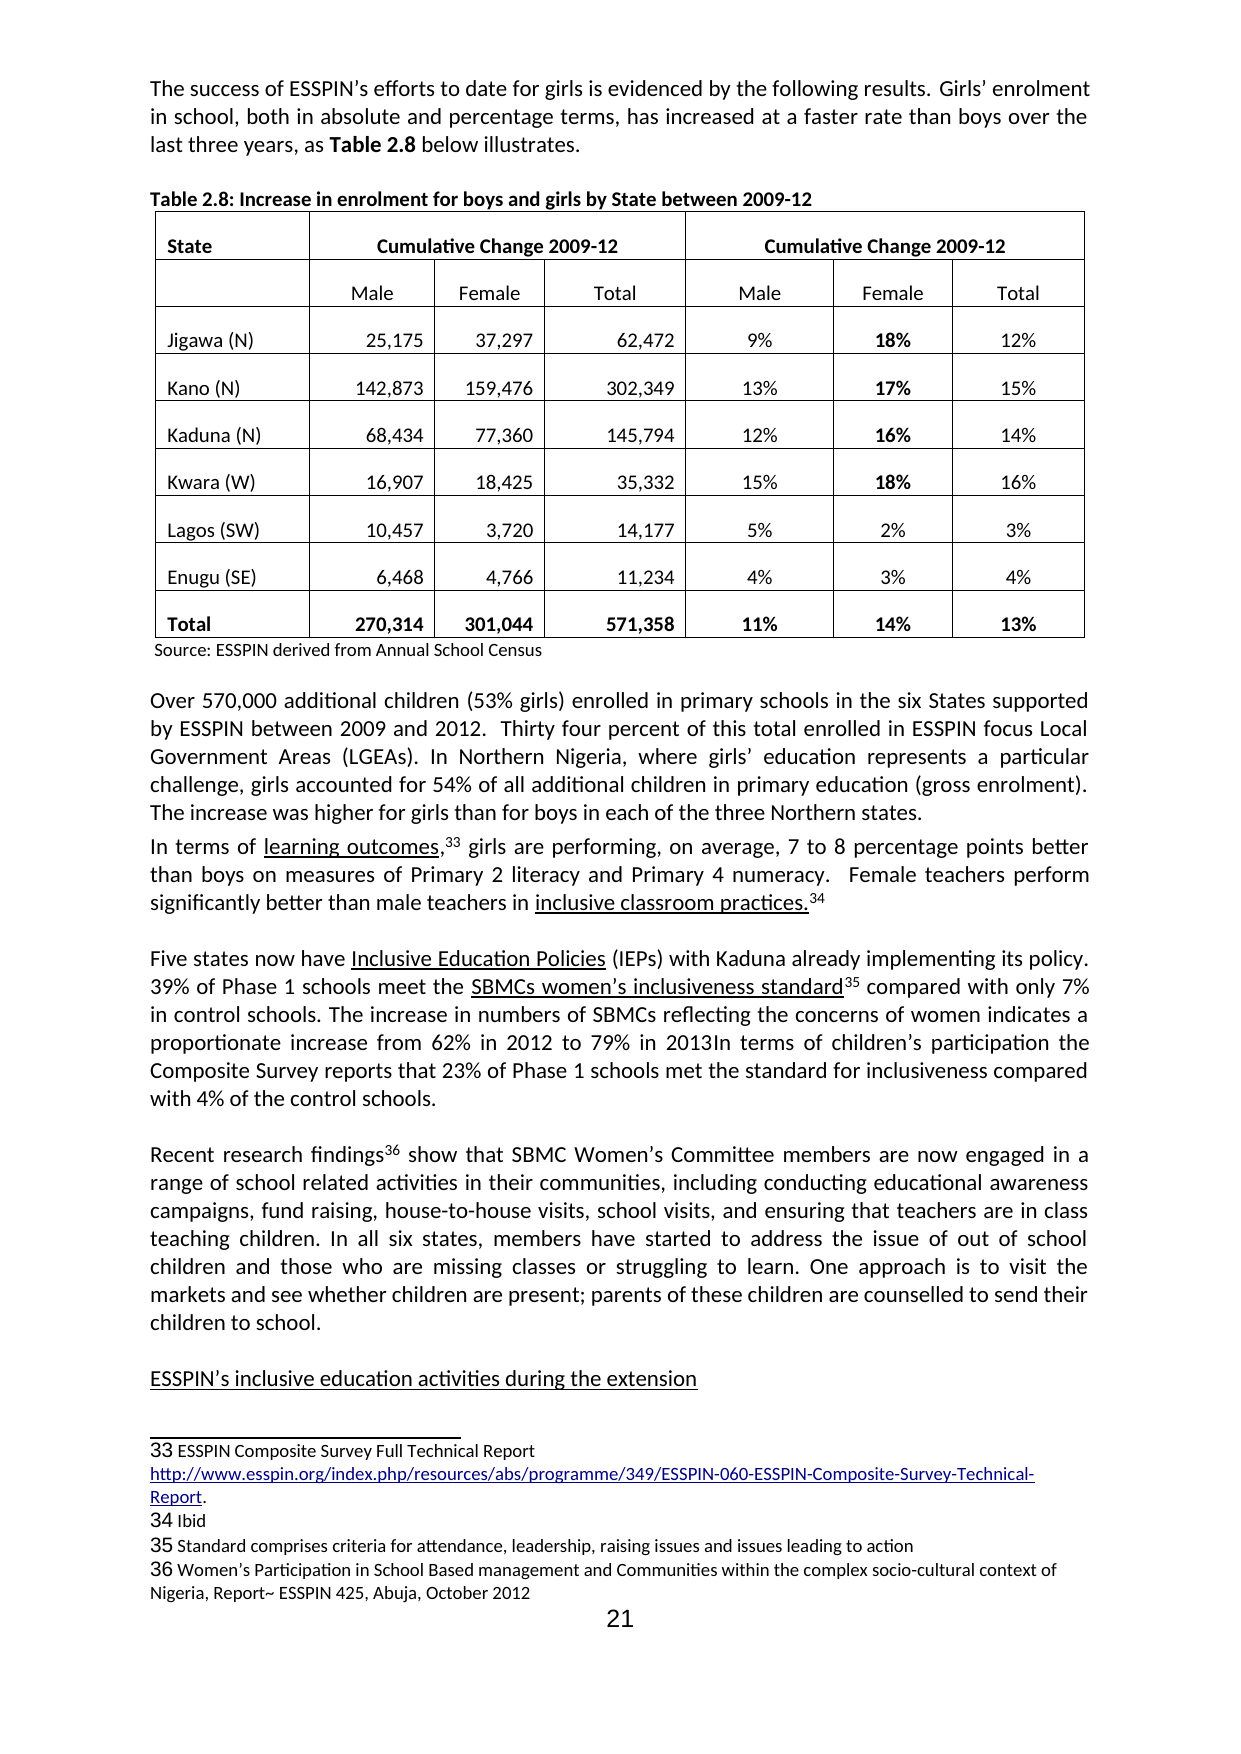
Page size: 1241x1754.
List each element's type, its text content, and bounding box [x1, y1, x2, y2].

text ESSPIN’s inclusive education activities during the extension [150, 1364, 1090, 1393]
table_cell 15% [686, 449, 833, 495]
table_cell 15% [953, 354, 1084, 400]
table_cell 11% [686, 591, 833, 637]
table_cell 11,234 [545, 543, 685, 589]
table_cell 35,332 [545, 449, 685, 495]
table_cell Male [310, 260, 434, 306]
table_cell 14,177 [545, 496, 685, 542]
table_cell Female [435, 260, 544, 306]
table_cell Jigawa (N) [156, 307, 309, 353]
table_cell Lagos (SW) [156, 496, 309, 542]
table_cell 571,358 [545, 591, 685, 637]
table_cell Male [686, 260, 833, 306]
text Women’s Participation in School Based management and Communities within the complex socio-cultural context of Nigeria, Report~ ESSPIN 425, Abuja, October 2012 [150, 1557, 1090, 1604]
table_cell Enugu (SE) [156, 543, 309, 589]
table_cell Kwara (W) [156, 449, 309, 495]
table_cell 18% [834, 307, 952, 353]
table_cell Total [953, 260, 1084, 306]
table_cell 3,720 [435, 496, 544, 542]
table_cell 37,297 [435, 307, 544, 353]
table_cell Total [545, 260, 685, 306]
table_cell 3% [834, 543, 952, 589]
table_cell 4% [953, 543, 1084, 589]
table_cell 17% [834, 354, 952, 400]
table_cell 302,349 [545, 354, 685, 400]
table_header State [156, 212, 309, 258]
table_cell 270,314 [310, 591, 434, 637]
table_cell 16% [953, 449, 1084, 495]
text http://www.esspin.org/index.php/resources/abs/programme/349/ESSPIN-060-ESSPIN-Composite-Survey-Technical-Report. [150, 1462, 1090, 1508]
table_cell 4% [686, 543, 833, 589]
table_header Cumulative Change 2009-12 [310, 212, 685, 258]
table_cell 4,766 [435, 543, 544, 589]
table_cell 12% [686, 401, 833, 448]
table_cell 62,472 [545, 307, 685, 353]
table_cell 77,360 [435, 401, 544, 448]
table_cell 14% [953, 401, 1084, 448]
table_cell 142,873 [310, 354, 434, 400]
table_cell 145,794 [545, 401, 685, 448]
table_cell Total [156, 591, 309, 637]
table_cell Female [834, 260, 952, 306]
text Over 570,000 additional children (53% girls) enrolled in primary schools in the six States supported by ESSPIN between 2009 and 2012. Thirty four percent of this total enrolled in ESSPIN focus Local Government Areas (LGEAs). In Northern Nigeria, where girls’ education represents a particular challenge, girls accounted for 54% of all additional children in primary education (gross enrolment). The increase was higher for girls than for boys in each of the three Northern states. [150, 686, 1090, 826]
text ESSPIN Composite Survey Full Technical Report [150, 1438, 1090, 1462]
table_cell 14% [834, 591, 952, 637]
table_cell 68,434 [310, 401, 434, 448]
table_cell 18% [834, 449, 952, 495]
text Five states now have Inclusive Education Policies (IEPs) with Kaduna already implementing its policy. 39% of Phase 1 schools meet the SBMCs women’s inclusiveness standard compared with only 7% in control schools. The increase in numbers of SBMCs reflecting the concerns of women indicates a proportionate increase from 62% in 2012 to 79% in 2013In terms of children’s participation the Composite Survey reports that 23% of Phase 1 schools met the standard for inclusiveness compared with 4% of the control schools. [150, 944, 1090, 1112]
table_header Cumulative Change 2009-12 [686, 212, 1084, 258]
text Recent research findings show that SBMC Women’s Committee members are now engaged in a range of school related activities in their communities, including conducting educational awareness campaigns, fund raising, house-to-house visits, school visits, and ensuring that teachers are in class teaching children. In all six states, members have started to address the issue of out of school children and those who are missing classes or struggling to learn. One approach is to visit the markets and see whether children are present; parents of these children are counselled to send their children to school. [150, 1140, 1090, 1337]
text The success of ESSPIN’s efforts to date for girls is evidenced by the following results. Girls’ enrolment in school, both in absolute and percentage terms, has increased at a faster rate than boys over the last three years, as Table 2.8 below illustrates. [150, 74, 1090, 158]
table_cell 12% [953, 307, 1084, 353]
table_cell Kano (N) [156, 354, 309, 400]
table_cell 18,425 [435, 449, 544, 495]
text Standard comprises criteria for attendance, leadership, raising issues and issues leading to action [150, 1532, 1090, 1557]
table_cell 9% [686, 307, 833, 353]
table_cell 3% [953, 496, 1084, 542]
table_cell 25,175 [310, 307, 434, 353]
table_cell Kaduna (N) [156, 401, 309, 448]
table_cell 13% [953, 591, 1084, 637]
table_cell [156, 260, 309, 306]
table_cell 13% [686, 354, 833, 400]
text Ibid [150, 1508, 1090, 1532]
text In terms of learning outcomes, girls are performing, on average, 7 to 8 percentage points better than boys on measures of Primary 2 literacy and Primary 4 numeracy. Female teachers perform significantly better than male teachers in inclusive classroom practices. [150, 832, 1090, 916]
table_cell 159,476 [435, 354, 544, 400]
text Source: ESSPIN derived from Annual School Census [150, 638, 1090, 661]
table_cell 301,044 [435, 591, 544, 637]
text Table 2.8: Increase in enrolment for boys and girls by State between 2009-12 [150, 186, 1090, 211]
table_cell 5% [686, 496, 833, 542]
table_cell 16,907 [310, 449, 434, 495]
table_cell 10,457 [310, 496, 434, 542]
table_cell 6,468 [310, 543, 434, 589]
table_cell 16% [834, 401, 952, 448]
table_cell 2% [834, 496, 952, 542]
